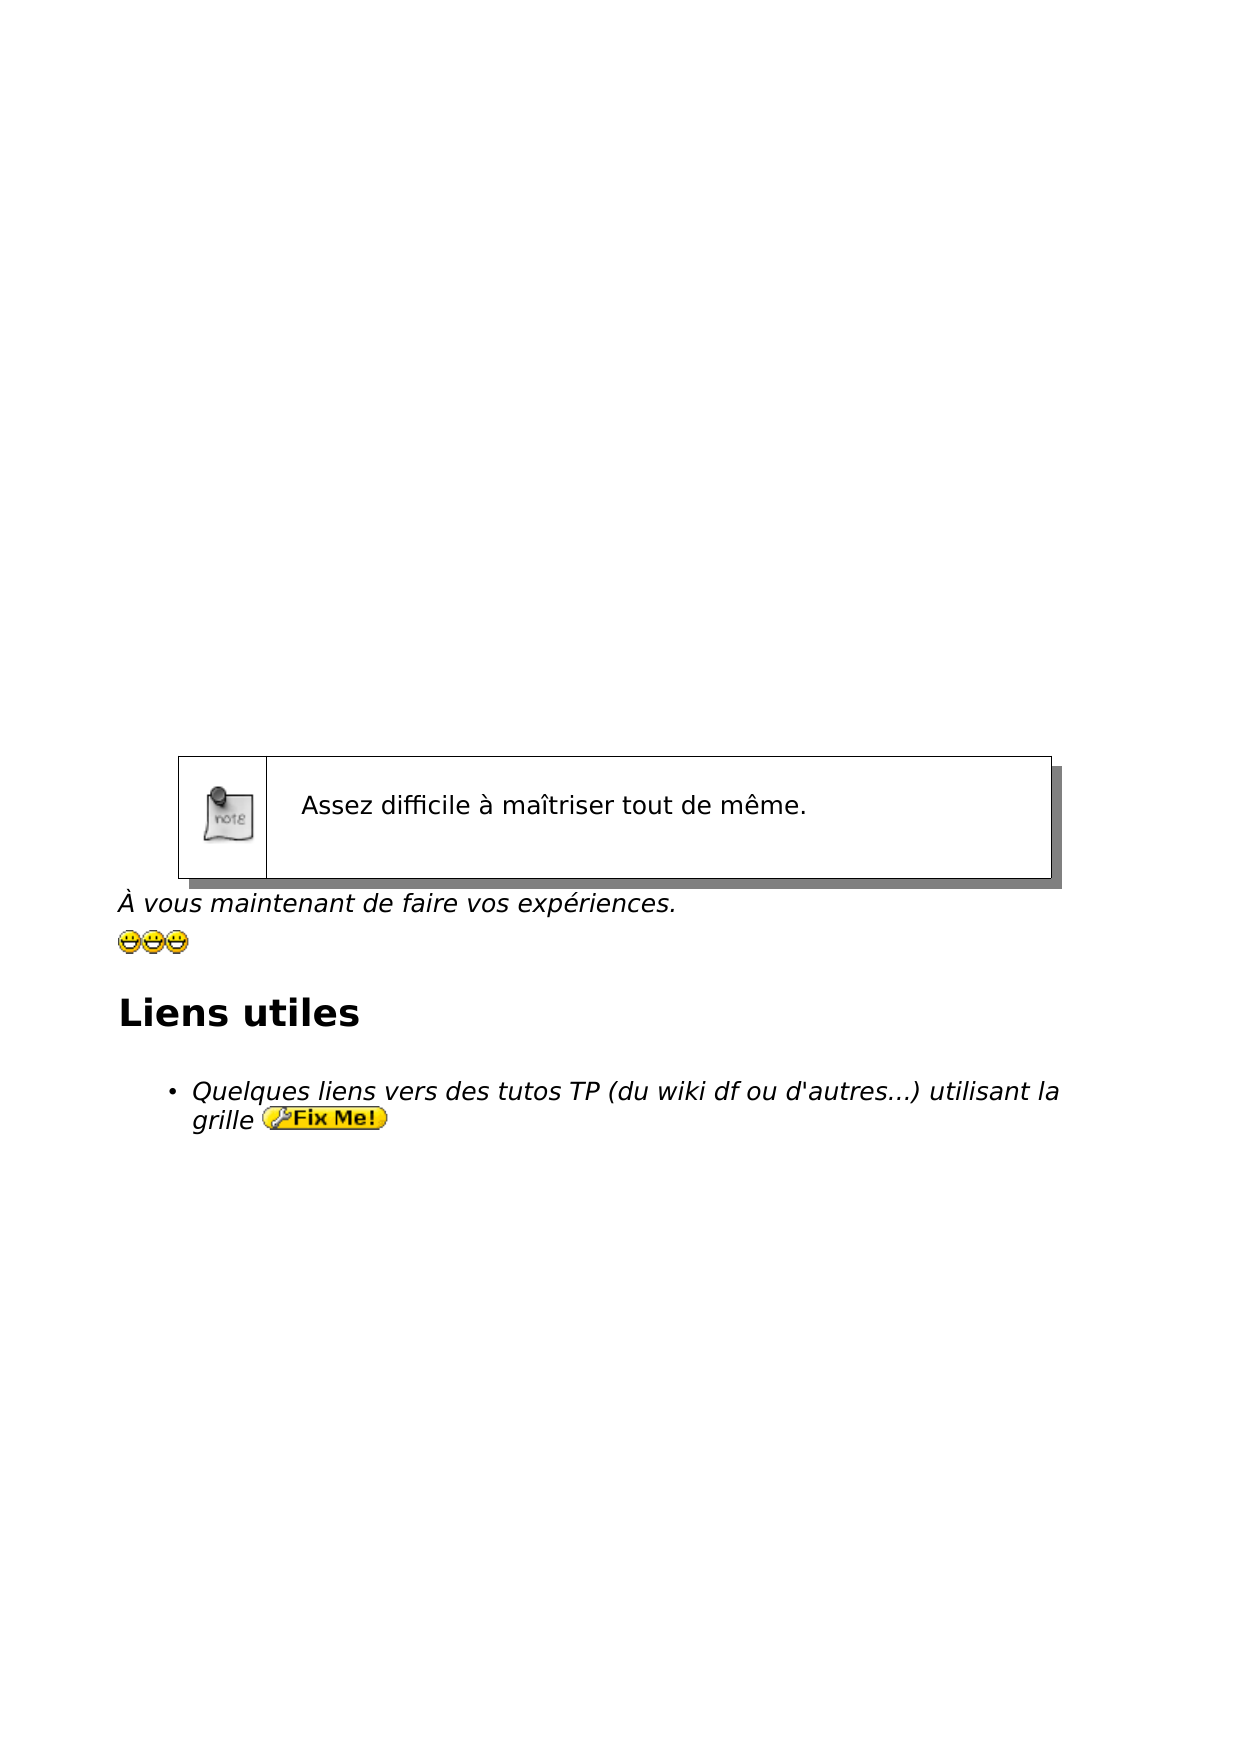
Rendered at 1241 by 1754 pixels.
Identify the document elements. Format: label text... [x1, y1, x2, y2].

table_header Assez difficile à maîtriser tout de même. [267, 757, 1051, 878]
list Quelques liens vers des tutos TP (du wiki df ou d'autres...) utilisant la grille [177, 1077, 1122, 1136]
subtitle Liens utiles [118, 991, 1122, 1035]
text À vous maintenant de faire vos expériences. [118, 889, 1122, 918]
picture [262, 1106, 388, 1130]
table_header [179, 757, 266, 878]
picture [118, 930, 189, 954]
picture [190, 779, 266, 855]
